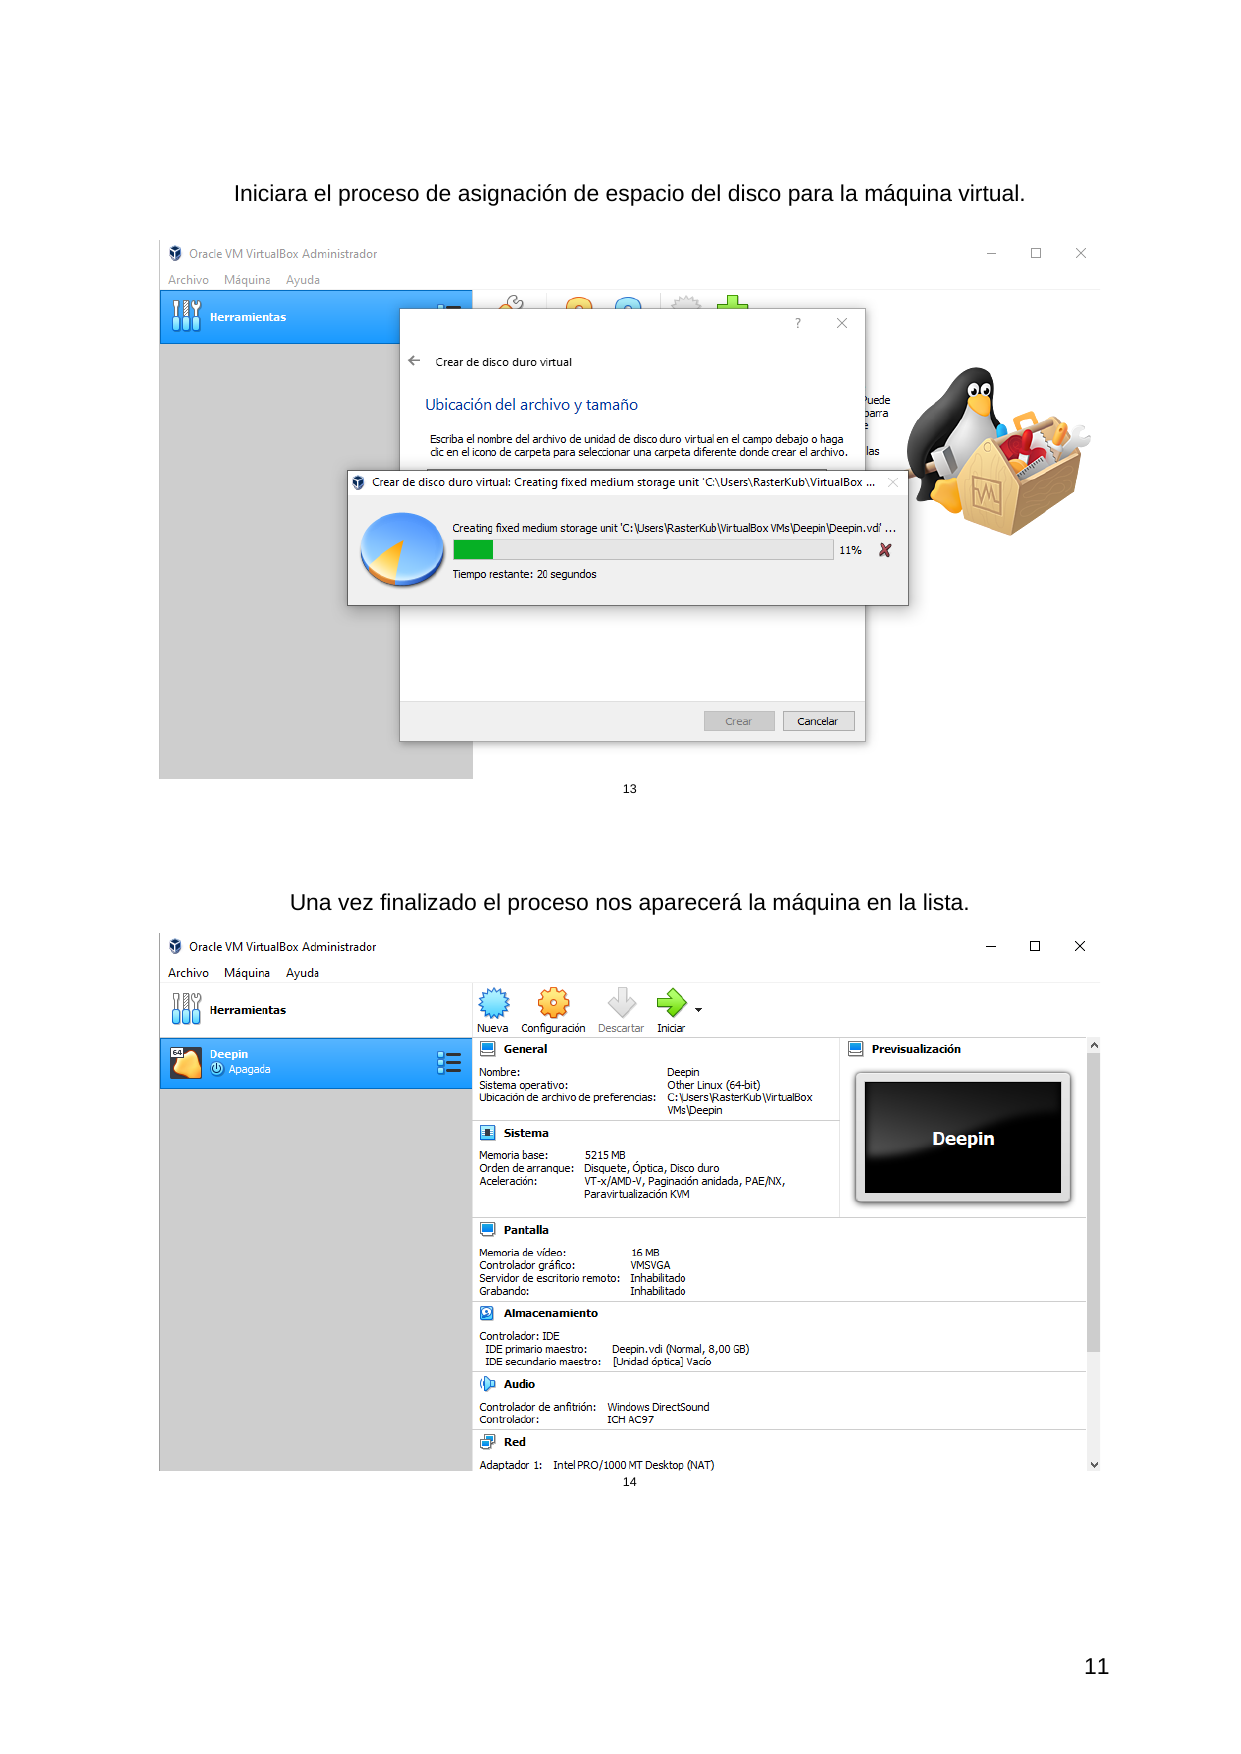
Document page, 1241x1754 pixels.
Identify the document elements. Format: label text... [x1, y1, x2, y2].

picture [159, 240, 1100, 779]
picture [159, 933, 1100, 1471]
text 13 [150, 782, 1109, 796]
text Una vez finalizado el proceso nos aparecerá la máquina en la lista. [150, 889, 1109, 915]
text 14 [150, 1474, 1109, 1489]
text Iniciara el proceso de asignación de espacio del disco para la máquina virtual. [150, 180, 1109, 207]
